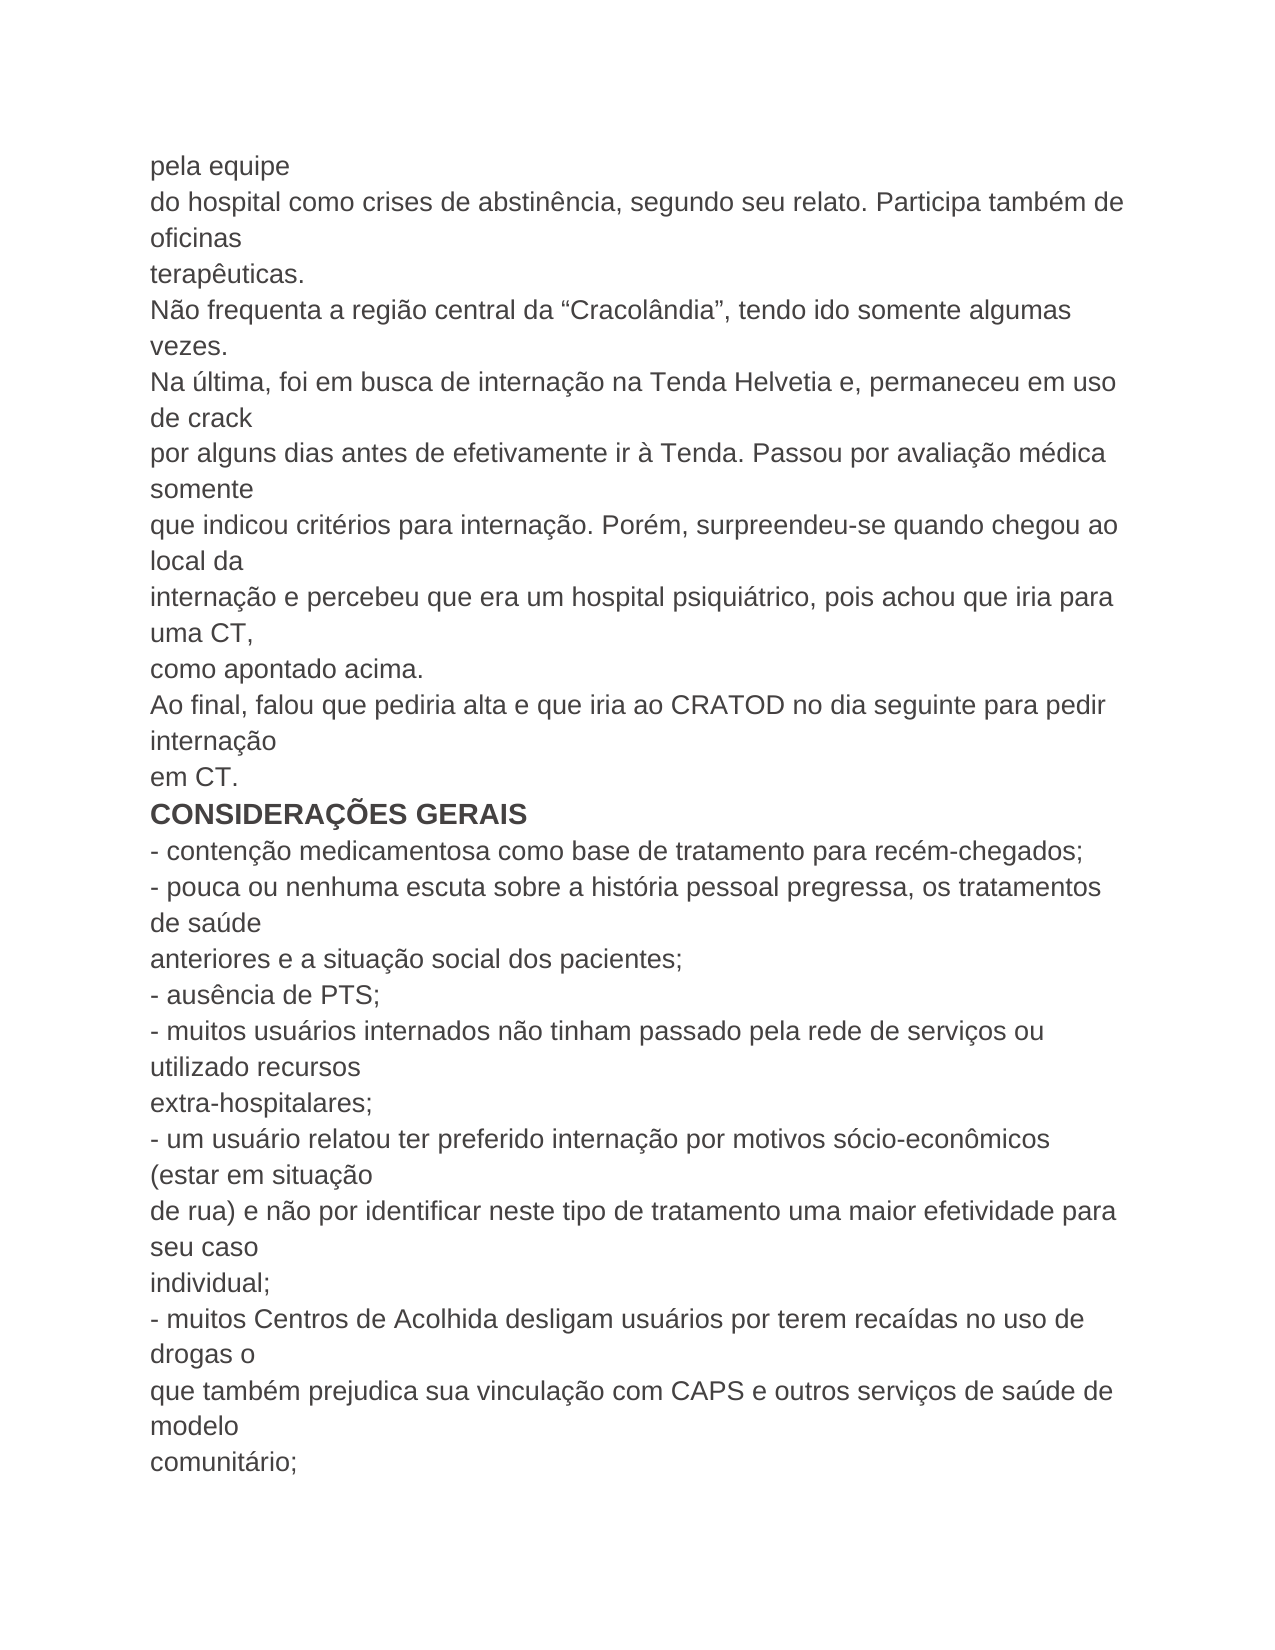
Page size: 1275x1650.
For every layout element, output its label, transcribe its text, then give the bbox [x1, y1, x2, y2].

text por alguns dias antes de efetivamente ir à Tenda. Passou por avaliação médica somente [150, 437, 1125, 505]
text - contenção medicamentosa como base de tratamento para recém-chegados; [150, 835, 1125, 867]
text em CT. [150, 761, 1125, 792]
text pela equipe [150, 150, 1125, 181]
text - pouca ou nenhuma escuta sobre a história pessoal pregressa, os tratamentos de saúde [150, 871, 1125, 938]
text comunitário; [150, 1446, 1125, 1478]
text individual; [150, 1267, 1125, 1298]
text Na última, foi em busca de internação na Tenda Helvetia e, permaneceu em uso de crack [150, 366, 1125, 433]
text - um usuário relatou ter preferido internação por motivos sócio-econômicos (estar em situação [150, 1123, 1125, 1190]
text de rua) e não por identificar neste tipo de tratamento uma maior efetividade para seu caso [150, 1195, 1125, 1262]
text Não frequenta a região central da “Cracolândia”, tendo ido somente algumas vezes. [150, 294, 1125, 361]
text - ausência de PTS; [150, 979, 1125, 1010]
text anteriores e a situação social dos pacientes; [150, 943, 1125, 974]
text - muitos Centros de Acolhida desligam usuários por terem recaídas no uso de drogas o [150, 1303, 1125, 1370]
text internação e percebeu que era um hospital psiquiátrico, pois achou que iria para uma CT, [150, 581, 1125, 648]
text que indicou critérios para internação. Porém, surpreendeu-se quando chegou ao local da [150, 509, 1125, 577]
text do hospital como crises de abstinência, segundo seu relato. Participa também de oficinas [150, 186, 1125, 253]
text - muitos usuários internados não tinham passado pela rede de serviços ou utilizado recursos [150, 1015, 1125, 1082]
text terapêuticas. [150, 258, 1125, 289]
text como apontado acima. [150, 653, 1125, 684]
text que também prejudica sua vinculação com CAPS e outros serviços de saúde de modelo [150, 1374, 1125, 1442]
text CONSIDERAÇÕES GERAIS [150, 797, 1125, 830]
text extra-hospitalares; [150, 1087, 1125, 1118]
text Ao final, falou que pediria alta e que iria ao CRATOD no dia seguinte para pedir internação [150, 689, 1125, 756]
